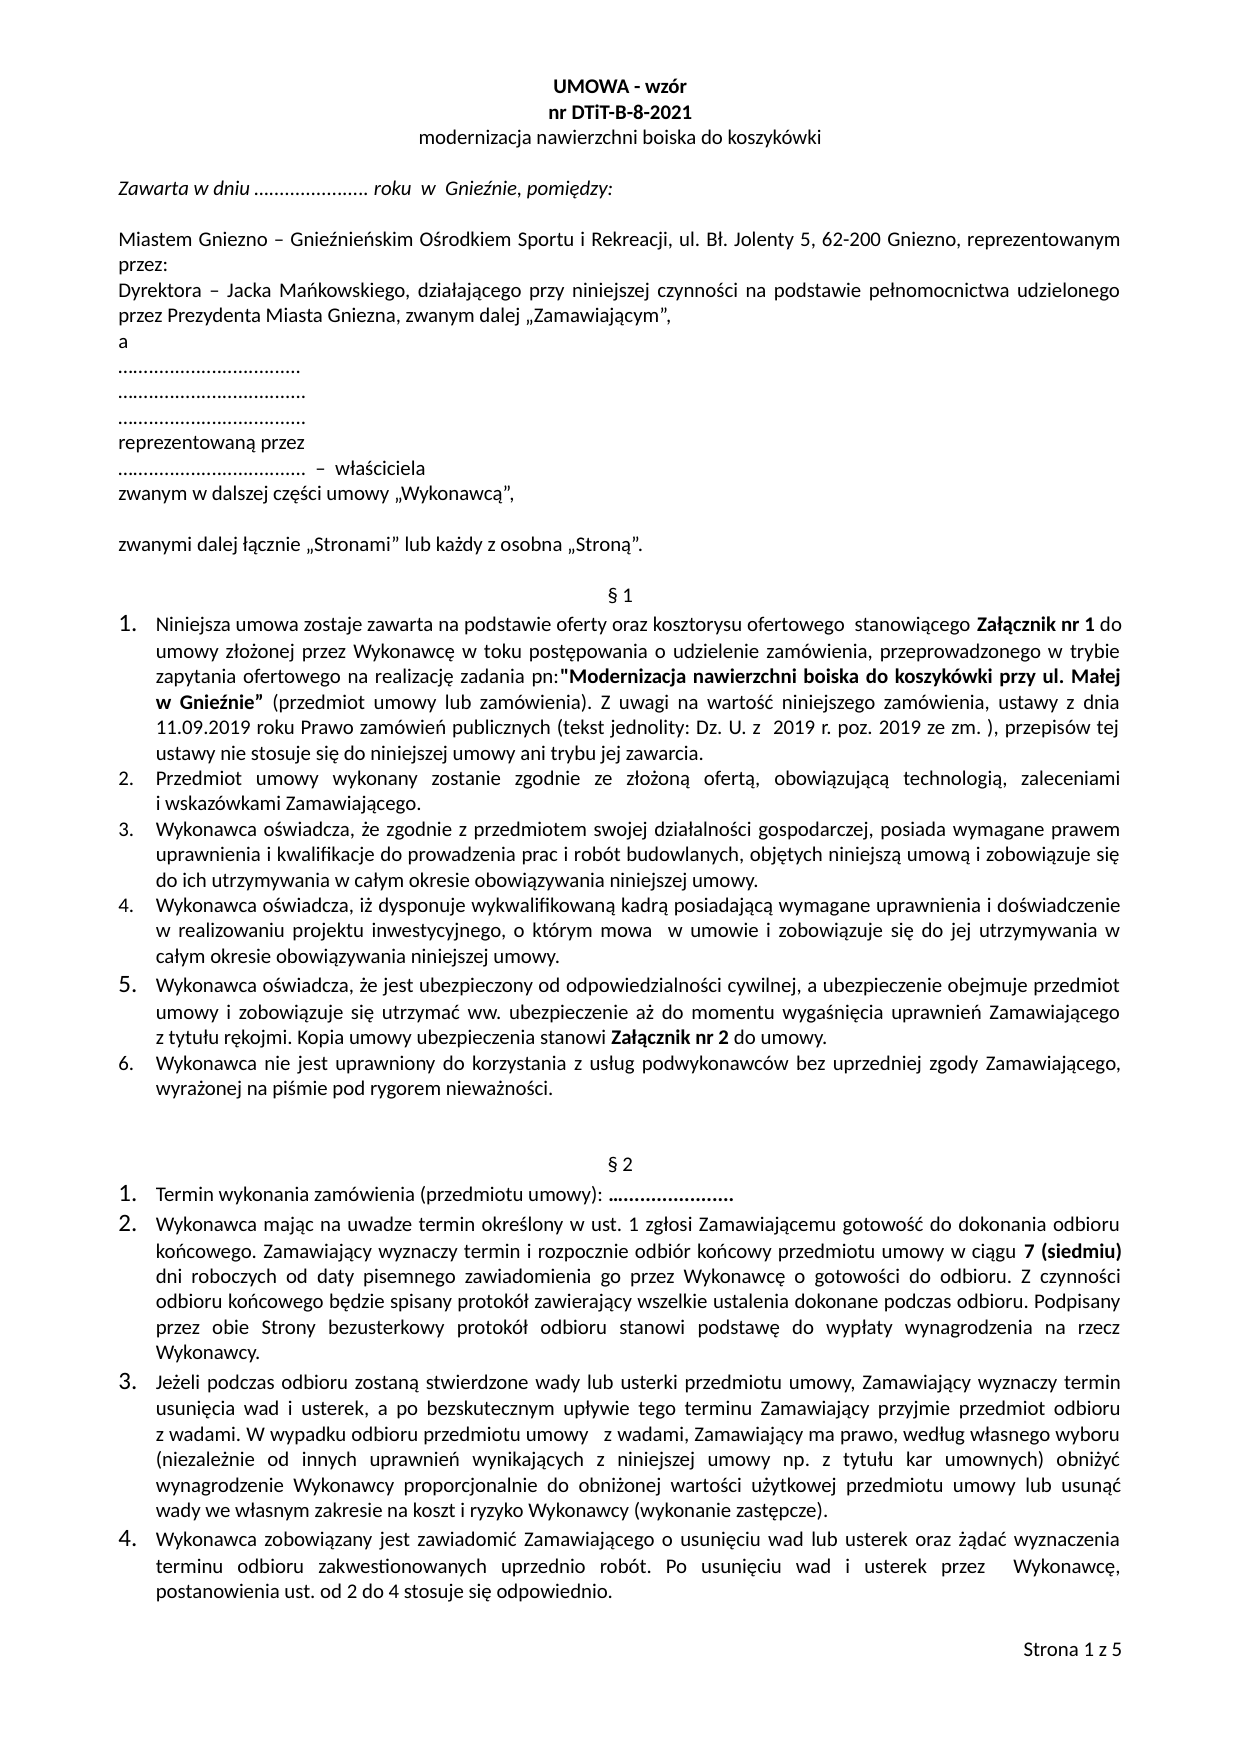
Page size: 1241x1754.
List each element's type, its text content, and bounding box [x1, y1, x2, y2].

list Wykonawca zobowiązany jest zawiadomić Zamawiającego o usunięciu wad lub usterek oraz żądać wyznaczenia terminu odbioru zakwestionowanych uprzednio robót. Po usunięciu wad i usterek przez Wykonawcę, postanowienia ust. od 2 do 4 stosuje się odpowiednio. [118, 1523, 1122, 1604]
list Wykonawca oświadcza, że zgodnie z przedmiotem swojej działalności gospodarczej, posiada wymagane prawem uprawnienia i kwalifikacje do prowadzenia prac i robót budowlanych, objętych niniejszą umową i zobowiązuje się do ich utrzymywania w całym okresie obowiązywania niniejszej umowy. [118, 816, 1122, 892]
list Termin wykonania zamówienia (przedmiotu umowy): ….................... [118, 1177, 1122, 1207]
list Niniejsza umowa zostaje zawarta na podstawie oferty oraz kosztorysu ofertowego stanowiącego Załącznik nr 1 do umowy złożonej przez Wykonawcę w toku postępowania o udzielenie zamówienia, przeprowadzonego w trybie zapytania ofertowego na realizację zadania pn:"Modernizacja nawierzchni boiska do koszykówki przy ul. Małej w Gnieźnie” (przedmiot umowy lub zamówienia). Z uwagi na wartość niniejszego zamówienia, ustawy z dnia 11.09.2019 roku Prawo zamówień publicznych (tekst jednolity: Dz. U. z 2019 r. poz. 2019 ze zm. ), przepisów tej ustawy nie stosuje się do niniejszej umowy ani trybu jej zawarcia. [118, 607, 1122, 765]
text nr DTiT-B-8-2021 [118, 99, 1122, 124]
text Zawarta w dniu …................... roku w Gnieźnie, pomiędzy: [118, 175, 1122, 201]
text …................................. [118, 379, 1122, 404]
list Wykonawca mając na uwadze termin określony w ust. 1 zgłosi Zamawiającemu gotowość do dokonania odbioru końcowego. Zamawiający wyznaczy termin i rozpocznie odbiór końcowy przedmiotu umowy w ciągu 7 (siedmiu) dni roboczych od daty pisemnego zawiadomienia go przez Wykonawcę o gotowości do odbioru. Z czynności odbioru końcowego będzie spisany protokół zawierający wszelkie ustalenia dokonane podczas odbioru. Podpisany przez obie Strony bezusterkowy protokół odbioru stanowi podstawę do wypłaty wynagrodzenia na rzecz Wykonawcy. [118, 1207, 1122, 1365]
text …................................. – właściciela [118, 455, 1122, 480]
list Przedmiot umowy wykonany zostanie zgodnie ze złożoną ofertą, obowiązującą technologią, zaleceniami i wskazówkami Zamawiającego. [118, 765, 1122, 816]
text …................................. [118, 404, 1122, 429]
text reprezentowaną przez [118, 429, 1122, 455]
text zwanymi dalej łącznie „Stronami” lub każdy z osobna „Stroną”. [118, 531, 1122, 557]
text § 1 [118, 582, 1122, 607]
text § 2 [118, 1151, 1122, 1177]
text UMOWA - wzór [118, 74, 1122, 99]
text Dyrektora – Jacka Mańkowskiego, działającego przy niniejszej czynności na podstawie pełnomocnictwa udzielonego przez Prezydenta Miasta Gniezna, zwanym dalej „Zamawiającym”, [118, 277, 1122, 328]
text a [118, 328, 1122, 353]
list Wykonawca oświadcza, iż dysponuje wykwalifikowaną kadrą posiadającą wymagane uprawnienia i doświadczenie w realizowaniu projektu inwestycyjnego, o którym mowa w umowie i zobowiązuje się do jej utrzymywania w całym okresie obowiązywania niniejszej umowy. [118, 892, 1122, 968]
list Jeżeli podczas odbioru zostaną stwierdzone wady lub usterki przedmiotu umowy, Zamawiający wyznaczy termin usunięcia wad i usterek, a po bezskutecznym upływie tego terminu Zamawiający przyjmie przedmiot odbioru z wadami. W wypadku odbioru przedmiotu umowy z wadami, Zamawiający ma prawo, według własnego wyboru (niezależnie od innych uprawnień wynikających z niniejszej umowy np. z tytułu kar umownych) obniżyć wynagrodzenie Wykonawcy proporcjonalnie do obniżonej wartości użytkowej przedmiotu umowy lub usunąć wady we własnym zakresie na koszt i ryzyko Wykonawcy (wykonanie zastępcze). [118, 1365, 1122, 1523]
text …................................ [118, 353, 1122, 379]
list Wykonawca oświadcza, że jest ubezpieczony od odpowiedzialności cywilnej, a ubezpieczenie obejmuje przedmiot umowy i zobowiązuje się utrzymać ww. ubezpieczenie aż do momentu wygaśnięcia uprawnień Zamawiającego z tytułu rękojmi. Kopia umowy ubezpieczenia stanowi Załącznik nr 2 do umowy. [118, 968, 1122, 1050]
list Wykonawca nie jest uprawniony do korzystania z usług podwykonawców bez uprzedniej zgody Zamawiającego, wyrażonej na piśmie pod rygorem nieważności. [118, 1050, 1122, 1101]
text Miastem Gniezno – Gnieźnieńskim Ośrodkiem Sportu i Rekreacji, ul. Bł. Jolenty 5, 62-200 Gniezno, reprezentowanym przez: [118, 226, 1122, 277]
text zwanym w dalszej części umowy „Wykonawcą”, [118, 480, 1122, 506]
text modernizacja nawierzchni boiska do koszykówki [118, 124, 1122, 150]
